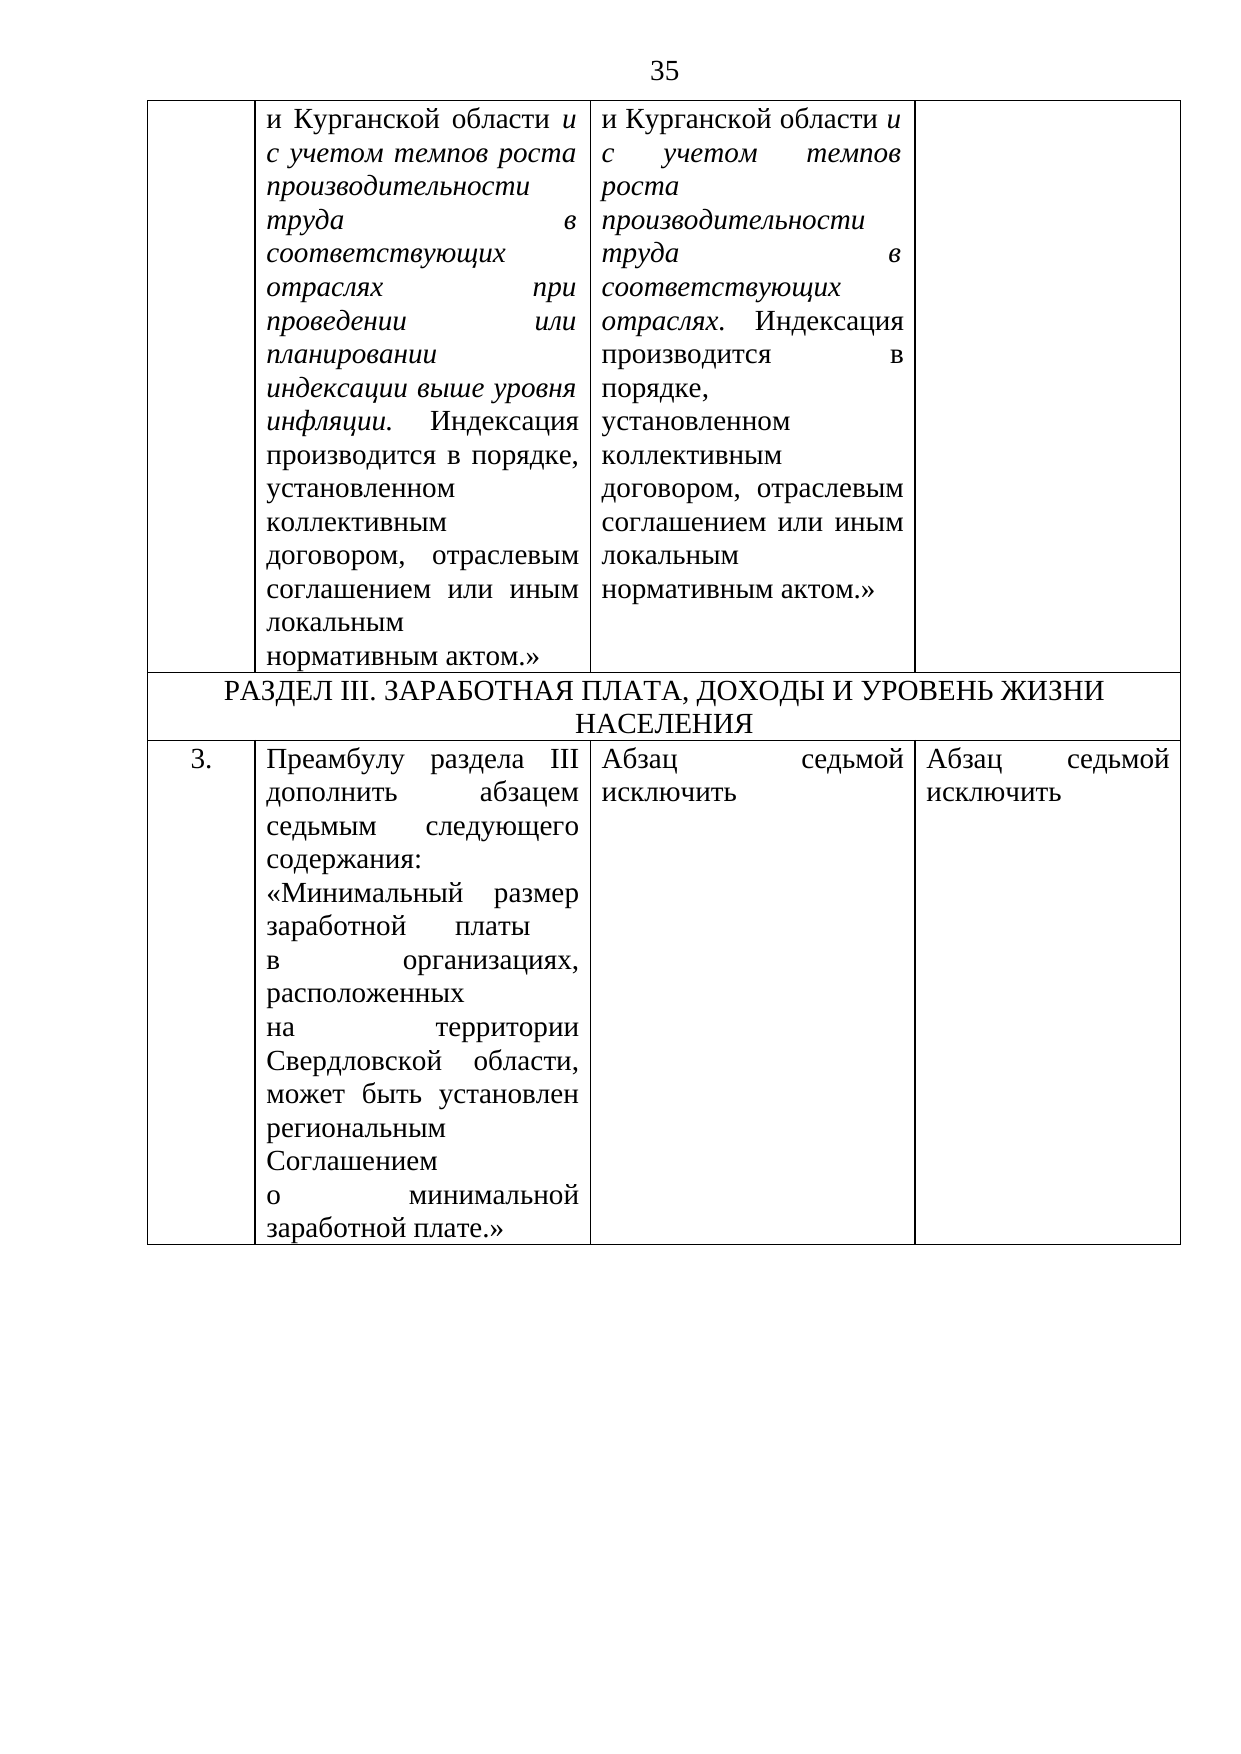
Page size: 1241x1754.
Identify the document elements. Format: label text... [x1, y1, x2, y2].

table_cell РАЗДЕЛ III. ЗАРАБОТНАЯ ПЛАТА, ДОХОДЫ И УРОВЕНЬ ЖИЗНИ НАСЕЛЕНИЯ [148, 673, 1180, 740]
table_cell Абзац седьмой исключить [591, 741, 914, 1244]
table_cell 3. [148, 741, 254, 1244]
table_cell [916, 101, 1180, 672]
table_cell Преамбулу раздела III дополнить абзацем седьмым следующего содержания: «Минимальный размер заработной платы в организациях, расположенных на территории Свердловской области, может быть установлен региональным Соглашением о минимальной заработной плате.» [256, 741, 590, 1244]
table_cell Абзац седьмой исключить [916, 741, 1180, 1244]
table_cell и Курганской области и с учетом темпов роста производительности труда в соответствующих отраслях. Индексация производится в порядке, установленном коллективным договором, отраслевым соглашением или иным локальным нормативным актом.» [591, 101, 914, 672]
table_cell и Курганской области и с учетом темпов роста производительности труда в соответствующих отраслях при проведении или планировании индексации выше уровня инфляции. Индексация производится в порядке, установленном коллективным договором, отраслевым соглашением или иным локальным нормативным актом.» [256, 101, 590, 672]
table_cell [148, 101, 254, 672]
